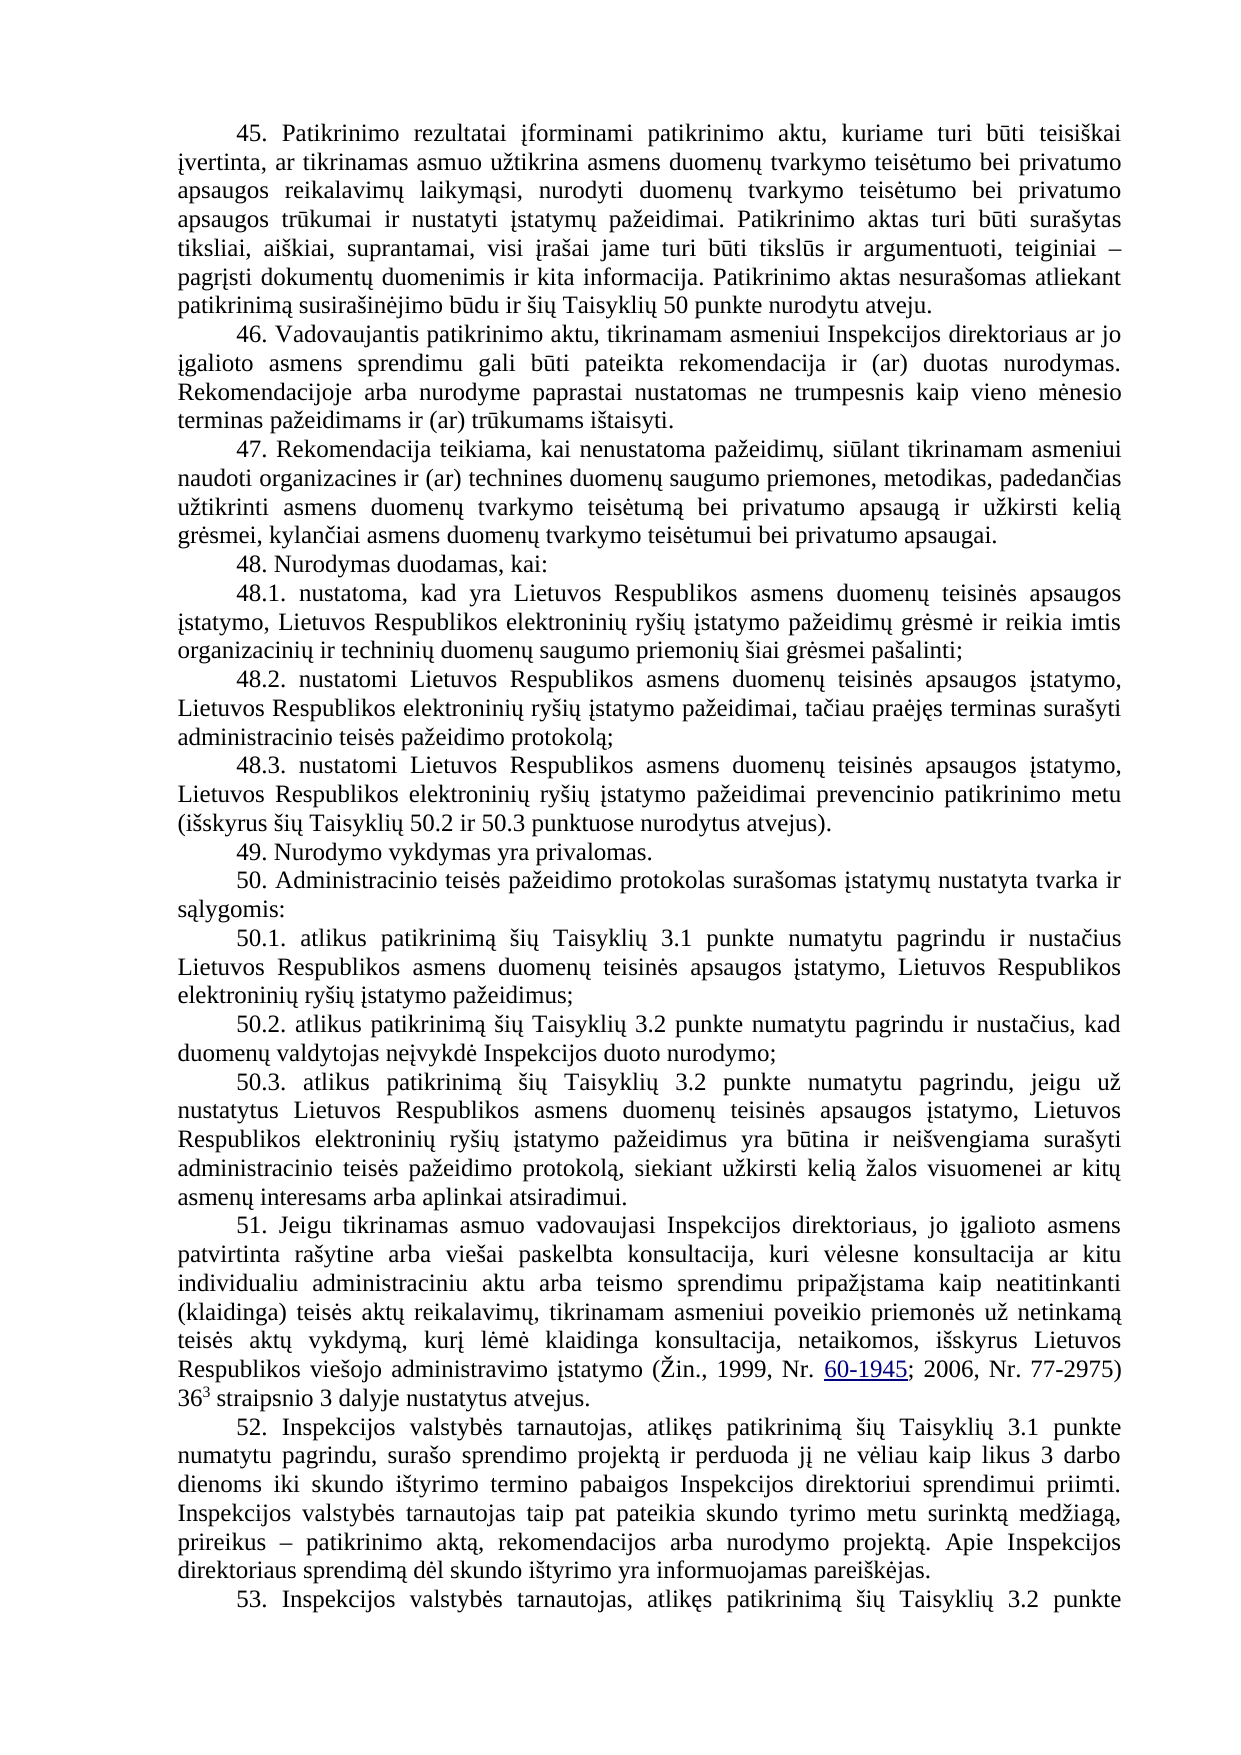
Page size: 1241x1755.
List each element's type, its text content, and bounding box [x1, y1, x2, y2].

text 50.1. atlikus patikrinimą šių Taisyklių 3.1 punkte numatytu pagrindu ir nustačius Lietuvos Respublikos asmens duomenų teisinės apsaugos įstatymo, Lietuvos Respublikos elektroninių ryšių įstatymo pažeidimus; [177, 923, 1122, 1009]
text 51. Jeigu tikrinamas asmuo vadovaujasi Inspekcijos direktoriaus, jo įgalioto asmens patvirtinta rašytine arba viešai paskelbta konsultacija, kuri vėlesne konsultacija ar kitu individualiu administraciniu aktu arba teismo sprendimu pripažįstama kaip neatitinkanti (klaidinga) teisės aktų reikalavimų, tikrinamam asmeniui poveikio priemonės už netinkamą teisės aktų vykdymą, kurį lėmė klaidinga konsultacija, netaikomos, išskyrus Lietuvos Respublikos viešojo administravimo įstatymo (Žin., 1999, Nr. 60-1945; 2006, Nr. 77-2975) 363 straipsnio 3 dalyje nustatytus atvejus. [177, 1211, 1122, 1412]
text 46. Vadovaujantis patikrinimo aktu, tikrinamam asmeniui Inspekcijos direktoriaus ar jo įgalioto asmens sprendimu gali būti pateikta rekomendacija ir (ar) duotas nurodymas. Rekomendacijoje arba nurodyme paprastai nustatomas ne trumpesnis kaip vieno mėnesio terminas pažeidimams ir (ar) trūkumams ištaisyti. [177, 319, 1122, 434]
text 48.2. nustatomi Lietuvos Respublikos asmens duomenų teisinės apsaugos įstatymo, Lietuvos Respublikos elektroninių ryšių įstatymo pažeidimai, tačiau praėjęs terminas surašyti administracinio teisės pažeidimo protokolą; [177, 664, 1122, 751]
text 50. Administracinio teisės pažeidimo protokolas surašomas įstatymų nustatyta tvarka ir sąlygomis: [177, 866, 1122, 923]
text 47. Rekomendacija teikiama, kai nenustatoma pažeidimų, siūlant tikrinamam asmeniui naudoti organizacines ir (ar) technines duomenų saugumo priemones, metodikas, padedančias užtikrinti asmens duomenų tvarkymo teisėtumą bei privatumo apsaugą ir užkirsti kelią grėsmei, kylančiai asmens duomenų tvarkymo teisėtumui bei privatumo apsaugai. [177, 434, 1122, 549]
text 50.2. atlikus patikrinimą šių Taisyklių 3.2 punkte numatytu pagrindu ir nustačius, kad duomenų valdytojas neįvykdė Inspekcijos duoto nurodymo; [177, 1009, 1122, 1067]
text 49. Nurodymo vykdymas yra privalomas. [177, 837, 1122, 866]
text 48.1. nustatoma, kad yra Lietuvos Respublikos asmens duomenų teisinės apsaugos įstatymo, Lietuvos Respublikos elektroninių ryšių įstatymo pažeidimų grėsmė ir reikia imtis organizacinių ir techninių duomenų saugumo priemonių šiai grėsmei pašalinti; [177, 578, 1122, 664]
text 48. Nurodymas duodamas, kai: [177, 549, 1122, 578]
text 52. Inspekcijos valstybės tarnautojas, atlikęs patikrinimą šių Taisyklių 3.1 punkte numatytu pagrindu, surašo sprendimo projektą ir perduoda jį ne vėliau kaip likus 3 darbo dienoms iki skundo ištyrimo termino pabaigos Inspekcijos direktoriui sprendimui priimti. Inspekcijos valstybės tarnautojas taip pat pateikia skundo tyrimo metu surinktą medžiagą, prireikus – patikrinimo aktą, rekomendacijos arba nurodymo projektą. Apie Inspekcijos direktoriaus sprendimą dėl skundo ištyrimo yra informuojamas pareiškėjas. [177, 1412, 1122, 1584]
text 50.3. atlikus patikrinimą šių Taisyklių 3.2 punkte numatytu pagrindu, jeigu už nustatytus Lietuvos Respublikos asmens duomenų teisinės apsaugos įstatymo, Lietuvos Respublikos elektroninių ryšių įstatymo pažeidimus yra būtina ir neišvengiama surašyti administracinio teisės pažeidimo protokolą, siekiant užkirsti kelią žalos visuomenei ar kitų asmenų interesams arba aplinkai atsiradimui. [177, 1067, 1122, 1211]
text 45. Patikrinimo rezultatai įforminami patikrinimo aktu, kuriame turi būti teisiškai įvertinta, ar tikrinamas asmuo užtikrina asmens duomenų tvarkymo teisėtumo bei privatumo apsaugos reikalavimų laikymąsi, nurodyti duomenų tvarkymo teisėtumo bei privatumo apsaugos trūkumai ir nustatyti įstatymų pažeidimai. Patikrinimo aktas turi būti surašytas tiksliai, aiškiai, suprantamai, visi įrašai jame turi būti tikslūs ir argumentuoti, teiginiai – pagrįsti dokumentų duomenimis ir kita informacija. Patikrinimo aktas nesurašomas atliekant patikrinimą susirašinėjimo būdu ir šių Taisyklių 50 punkte nurodytu atveju. [177, 118, 1122, 319]
text 48.3. nustatomi Lietuvos Respublikos asmens duomenų teisinės apsaugos įstatymo, Lietuvos Respublikos elektroninių ryšių įstatymo pažeidimai prevencinio patikrinimo metu (išskyrus šių Taisyklių 50.2 ir 50.3 punktuose nurodytus atvejus). [177, 751, 1122, 837]
text 53. Inspekcijos valstybės tarnautojas, atlikęs patikrinimą šių Taisyklių 3.2 punkte [177, 1584, 1122, 1613]
